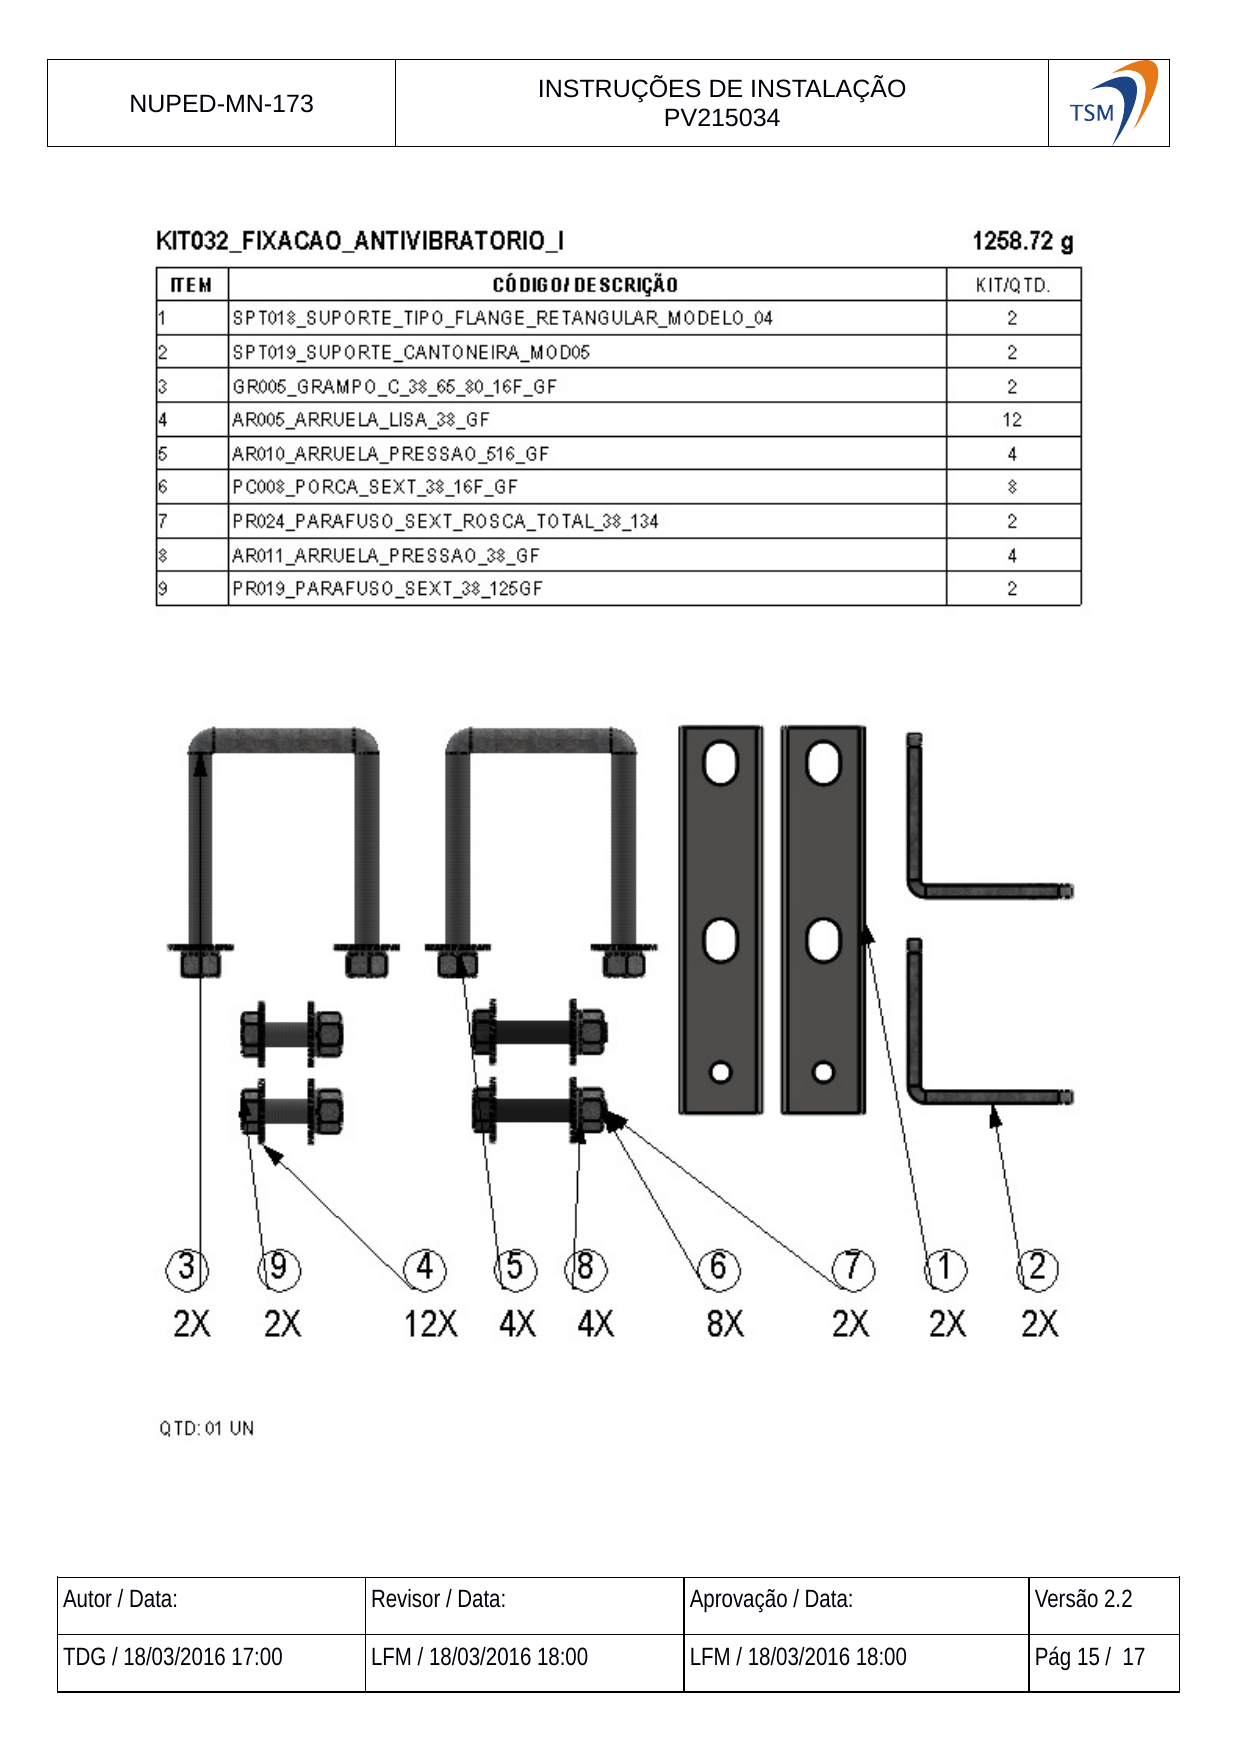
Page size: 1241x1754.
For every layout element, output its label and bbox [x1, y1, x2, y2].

picture [142, 203, 1098, 1476]
